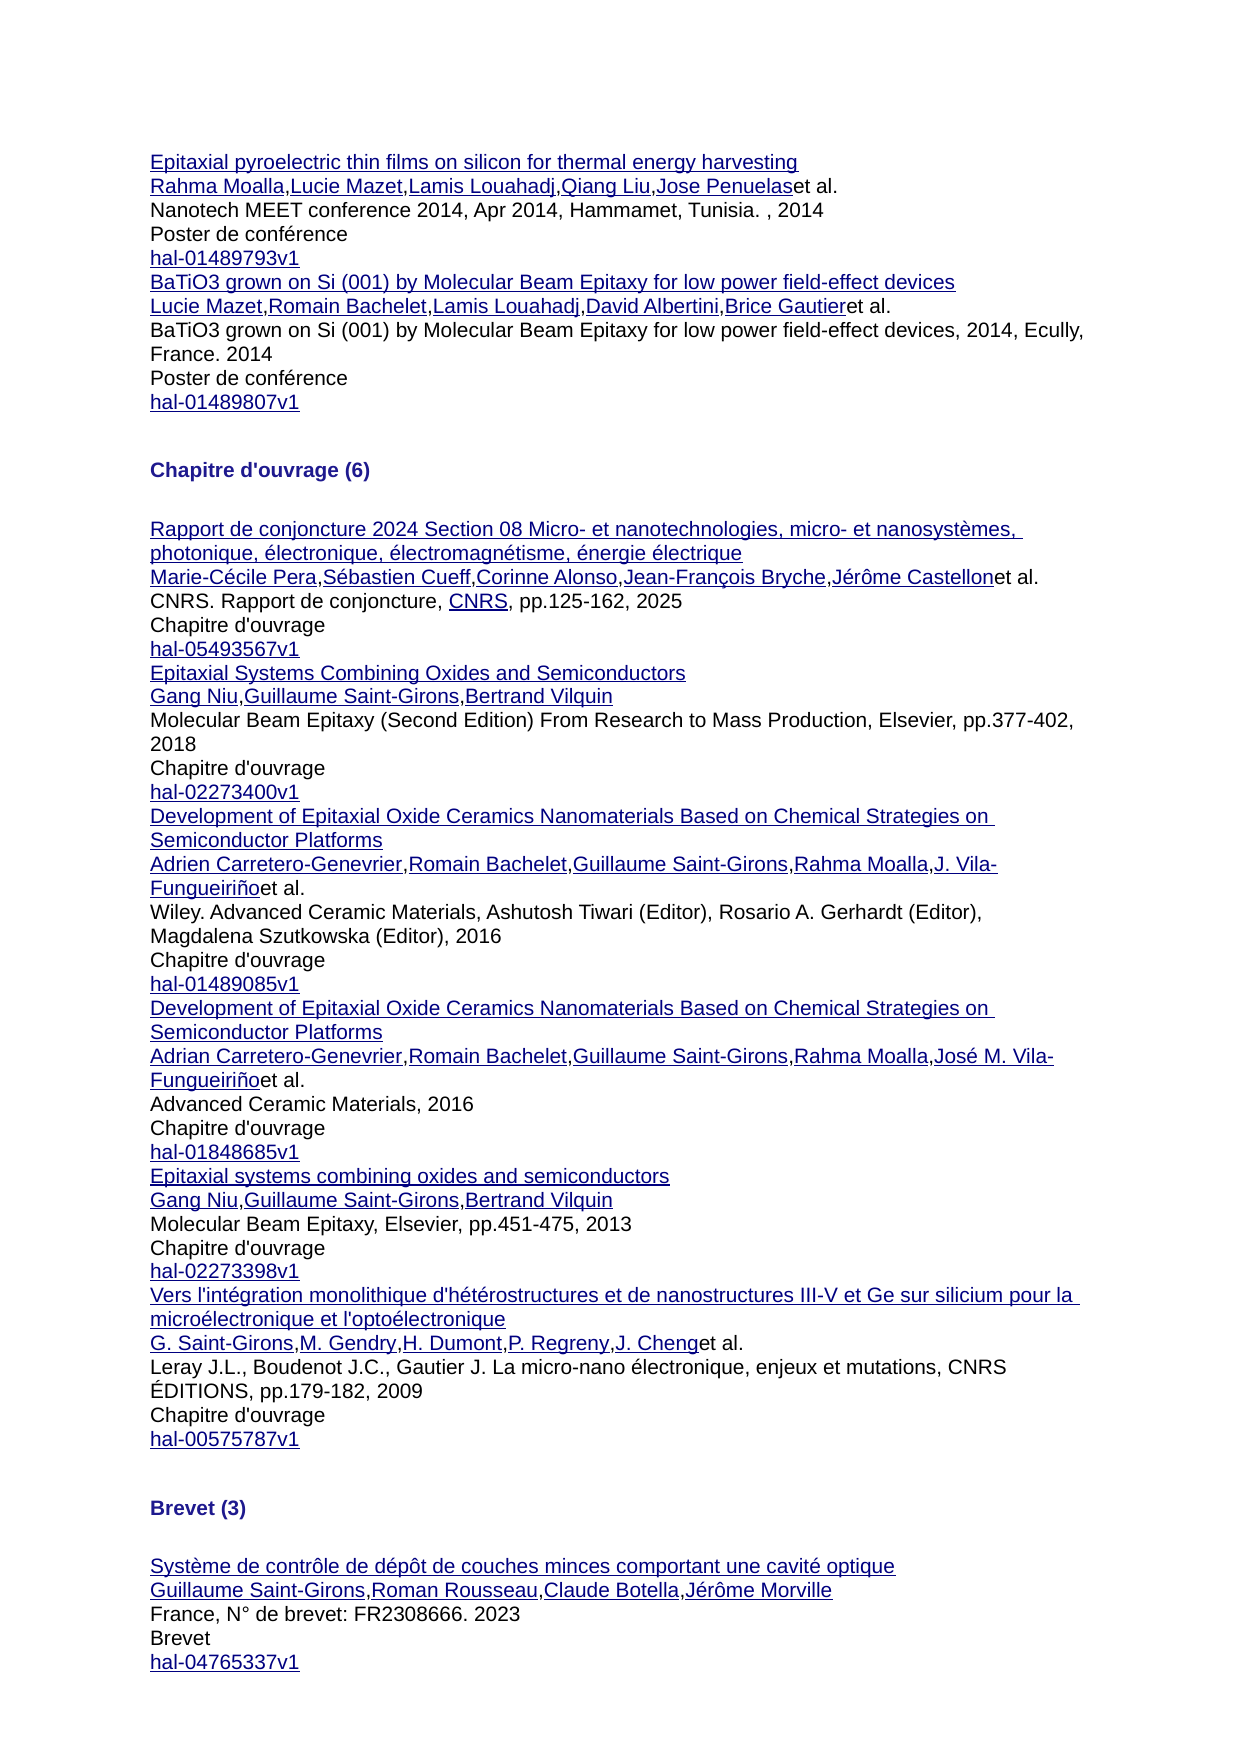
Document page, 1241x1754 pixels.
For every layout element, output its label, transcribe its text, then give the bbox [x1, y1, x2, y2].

table_cell BaTiO3 grown on Si (001) by Molecular Beam Epitaxy for low power field-effect devices Lucie Mazet,Romain Bachelet,Lamis Louahadj,David Albertini,Brice Gautieret al. BaTiO3 grown on Si (001) by Molecular Beam Epitaxy for low power field-effect devices, 2014, Ecully, France. 2014 Poster de conférence hal-01489807v1 [150, 270, 1090, 413]
table_cell Vers l'intégration monolithique d'hétérostructures et de nanostructures III-V et Ge sur silicium pour la microélectronique et l'optoélectronique G. Saint-Girons,M. Gendry,H. Dumont,P. Regreny,J. Chenget al. Leray J.L., Boudenot J.C., Gautier J. La micro-nano électronique, enjeux et mutations, CNRS ÉDITIONS, pp.179-182, 2009 Chapitre d'ouvrage hal-00575787v1 [150, 1283, 1090, 1451]
table_cell Epitaxial systems combining oxides and semiconductors Gang Niu,Guillaume Saint-Girons,Bertrand Vilquin Molecular Beam Epitaxy, Elsevier, pp.451-475, 2013 Chapitre d'ouvrage hal-02273398v1 [150, 1164, 1090, 1283]
table_header Système de contrôle de dépôt de couches minces comportant une cavité optique Guillaume Saint-Girons,Roman Rousseau,Claude Botella,Jérôme Morville France, N° de brevet: FR2308666. 2023 Brevet hal-04765337v1 [150, 1554, 1090, 1674]
table_header Rapport de conjoncture 2024 Section 08 Micro- et nanotechnologies, micro- et nanosystèmes, photonique, électronique, électromagnétisme, énergie électrique Marie-Cécile Pera,Sébastien Cueff,Corinne Alonso,Jean-François Bryche,Jérôme Castellonet al. CNRS. Rapport de conjoncture, CNRS, pp.125-162, 2025 Chapitre d'ouvrage hal-05493567v1 [150, 517, 1090, 660]
subtitle Brevet (3) [150, 1496, 1090, 1520]
table_cell Epitaxial Systems Combining Oxides and Semiconductors Gang Niu,Guillaume Saint-Girons,Bertrand Vilquin Molecular Beam Epitaxy (Second Edition) From Research to Mass Production, Elsevier, pp.377-402, 2018 Chapitre d'ouvrage hal-02273400v1 [150, 660, 1090, 804]
table_cell Development of Epitaxial Oxide Ceramics Nanomaterials Based on Chemical Strategies on Semiconductor Platforms Adrian Carretero-Genevrier,Romain Bachelet,Guillaume Saint-Girons,Rahma Moalla,José M. Vila-Fungueiriñoet al. Advanced Ceramic Materials, 2016 Chapitre d'ouvrage hal-01848685v1 [150, 996, 1090, 1163]
table_cell Epitaxial pyroelectric thin films on silicon for thermal energy harvesting Rahma Moalla,Lucie Mazet,Lamis Louahadj,Qiang Liu,Jose Penuelaset al. Nanotech MEET conference 2014, Apr 2014, Hammamet, Tunisia. , 2014 Poster de conférence hal-01489793v1 [150, 150, 1090, 270]
table_cell Development of Epitaxial Oxide Ceramics Nanomaterials Based on Chemical Strategies on Semiconductor Platforms Adrien Carretero-Genevrier,Romain Bachelet,Guillaume Saint-Girons,Rahma Moalla,J. Vila-Fungueiriñoet al. Wiley. Advanced Ceramic Materials, Ashutosh Tiwari (Editor), Rosario A. Gerhardt (Editor), Magdalena Szutkowska (Editor), 2016 Chapitre d'ouvrage hal-01489085v1 [150, 804, 1090, 996]
subtitle Chapitre d'ouvrage (6) [150, 458, 1090, 482]
